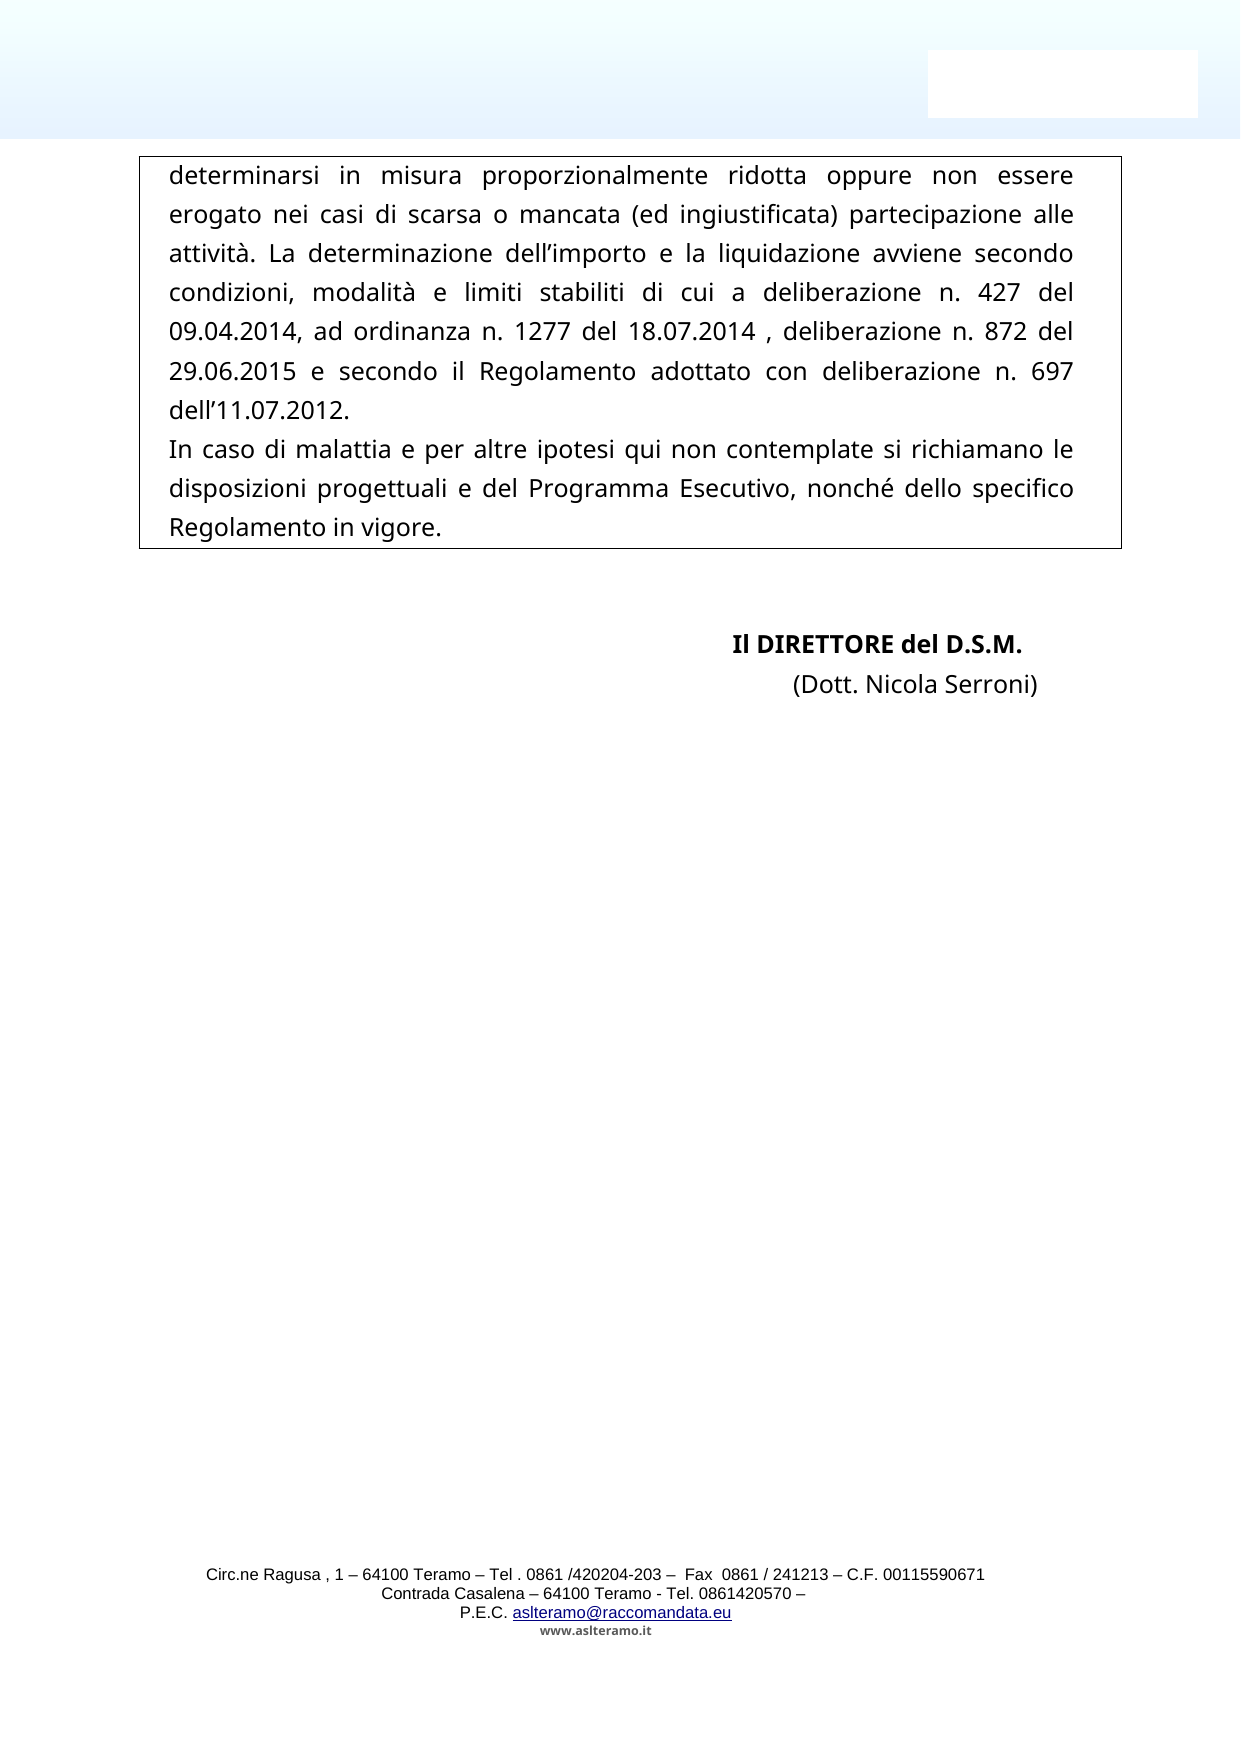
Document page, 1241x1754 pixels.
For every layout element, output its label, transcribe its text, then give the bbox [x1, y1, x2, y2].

text Il DIRETTORE del D.S.M. (Dott. Nicola Serroni) [69, 627, 1087, 700]
table_cell determinarsi in misura proporzionalmente ridotta oppure non essere erogato nei casi di scarsa o mancata (ed ingiustificata) partecipazione alle attività. La determinazione dell’importo e la liquidazione avviene secondo condizioni, modalità e limiti stabiliti di cui a deliberazione n. 427 del 09.04.2014, ad ordinanza n. 1277 del 18.07.2014 , deliberazione n. 872 del 29.06.2015 e secondo il Regolamento adottato con deliberazione n. 697 dell’11.07.2012. In caso di malattia e per altre ipotesi qui non contemplate si richiamano le disposizioni progettuali e del Programma Esecutivo, nonché dello specifico Regolamento in vigore. [140, 157, 1121, 548]
